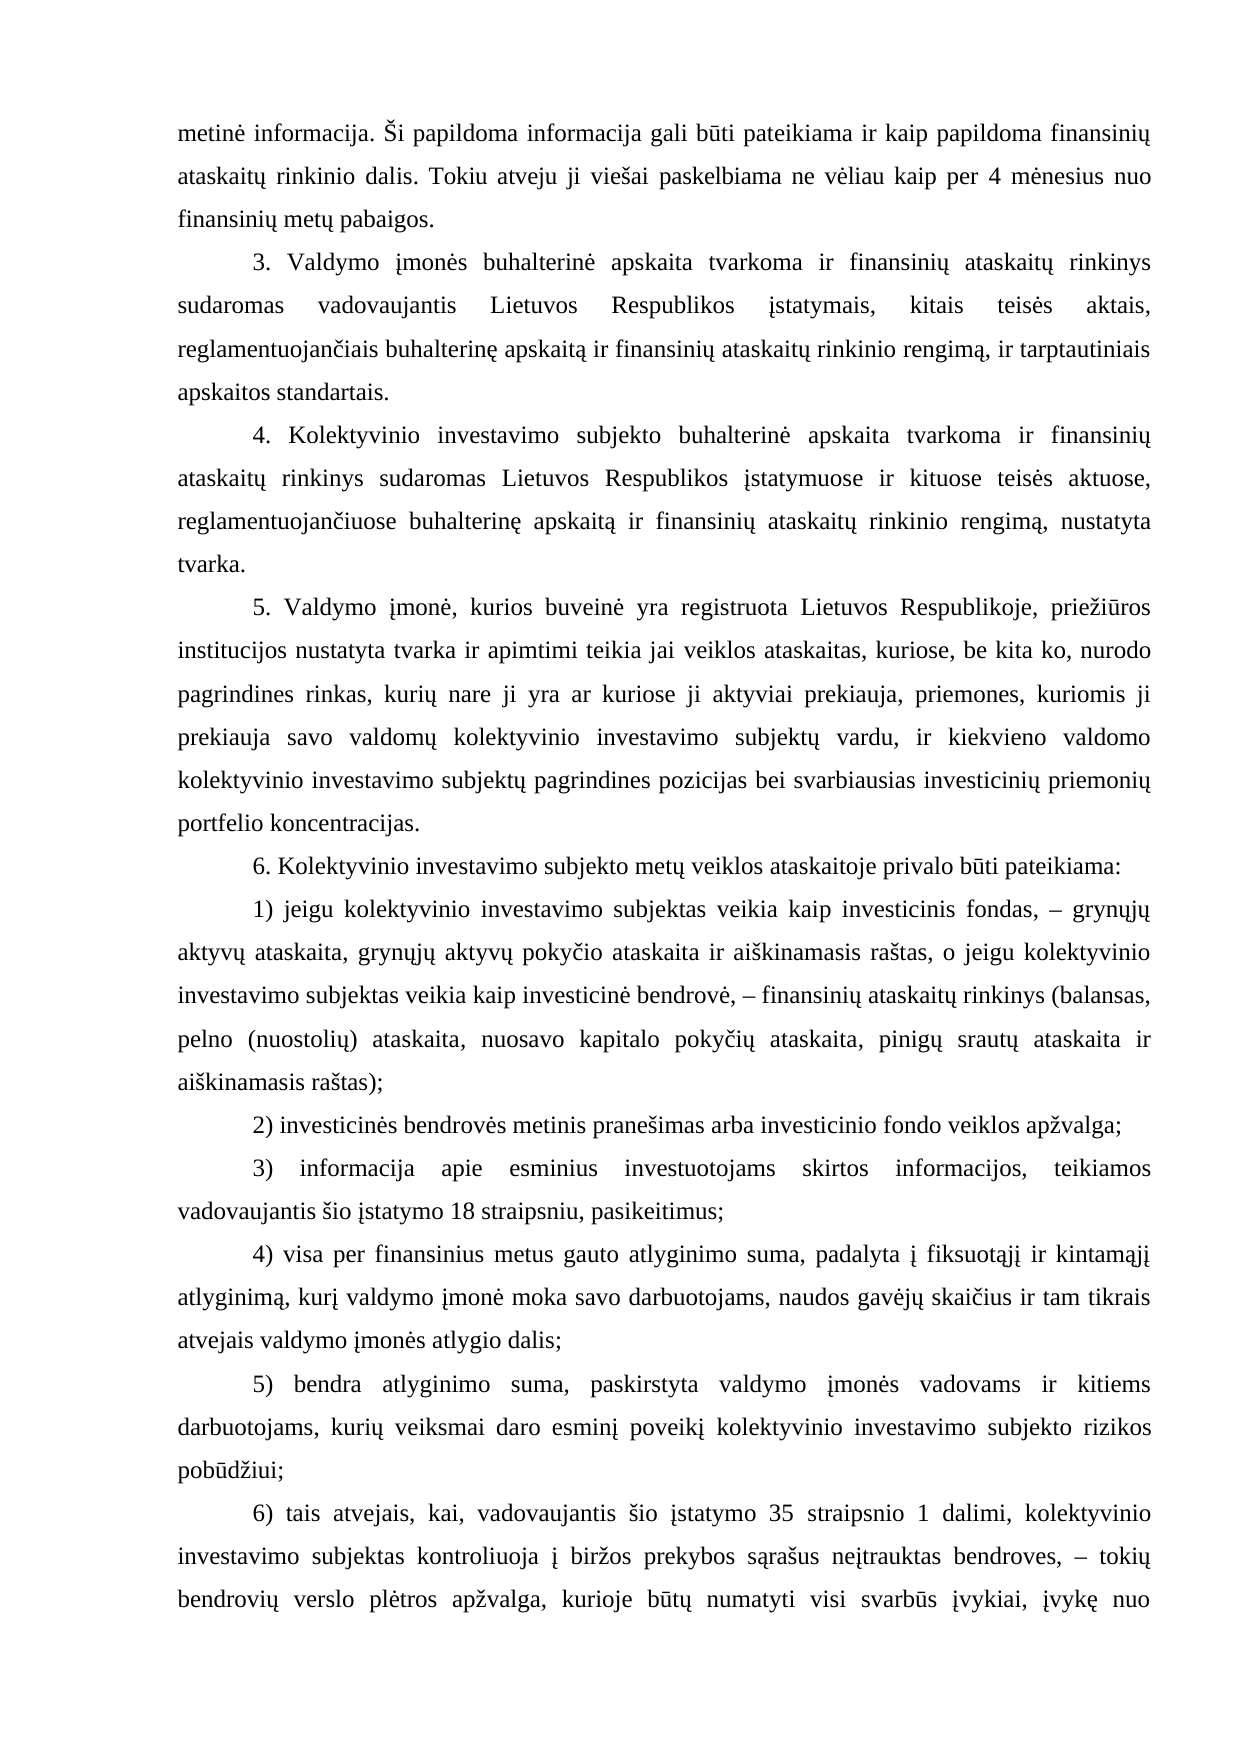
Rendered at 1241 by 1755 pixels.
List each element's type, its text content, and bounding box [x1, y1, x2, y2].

text 3. Valdymo įmonės buhalterinė apskaita tvarkoma ir finansinių ataskaitų rinkinys sudaromas vadovaujantis Lietuvos Respublikos įstatymais, kitais teisės aktais, reglamentuojančiais buhalterinę apskaitą ir finansinių ataskaitų rinkinio rengimą, ir tarptautiniais apskaitos standartais. [177, 247, 1152, 406]
text 5. Valdymo įmonė, kurios buveinė yra registruota Lietuvos Respublikoje, priežiūros institucijos nustatyta tvarka ir apimtimi teikia jai veiklos ataskaitas, kuriose, be kita ko, nurodo pagrindines rinkas, kurių nare ji yra ar kuriose ji aktyviai prekiauja, priemones, kuriomis ji prekiauja savo valdomų kolektyvinio investavimo subjektų vardu, ir kiekvieno valdomo kolektyvinio investavimo subjektų pagrindines pozicijas bei svarbiausias investicinių priemonių portfelio koncentracijas. [177, 592, 1152, 837]
text 1) jeigu kolektyvinio investavimo subjektas veikia kaip investicinis fondas, – grynųjų aktyvų ataskaita, grynųjų aktyvų pokyčio ataskaita ir aiškinamasis raštas, o jeigu kolektyvinio investavimo subjektas veikia kaip investicinė bendrovė, – finansinių ataskaitų rinkinys (balansas, pelno (nuostolių) ataskaita, nuosavo kapitalo pokyčių ataskaita, pinigų srautų ataskaita ir aiškinamasis raštas); [177, 894, 1152, 1096]
text 5) bendra atlyginimo suma, paskirstyta valdymo įmonės vadovams ir kitiems darbuotojams, kurių veiksmai daro esminį poveikį kolektyvinio investavimo subjekto rizikos pobūdžiui; [177, 1369, 1152, 1484]
text 3) informacija apie esminius investuotojams skirtos informacijos, teikiamos vadovaujantis šio įstatymo 18 straipsniu, pasikeitimus; [177, 1153, 1152, 1225]
text 6. Kolektyvinio investavimo subjekto metų veiklos ataskaitoje privalo būti pateikiama: [177, 851, 1152, 880]
text 2) investicinės bendrovės metinis pranešimas arba investicinio fondo veiklos apžvalga; [177, 1110, 1152, 1139]
text 4) visa per finansinius metus gauto atlyginimo suma, padalyta į fiksuotąjį ir kintamąjį atlyginimą, kurį valdymo įmonė moka savo darbuotojams, naudos gavėjų skaičius ir tam tikrais atvejais valdymo įmonės atlygio dalis; [177, 1239, 1152, 1354]
text 4. Kolektyvinio investavimo subjekto buhalterinė apskaita tvarkoma ir finansinių ataskaitų rinkinys sudaromas Lietuvos Respublikos įstatymuose ir kituose teisės aktuose, reglamentuojančiuose buhalterinę apskaitą ir finansinių ataskaitų rinkinio rengimą, nustatyta tvarka. [177, 420, 1152, 578]
text metinė informacija. Ši papildoma informacija gali būti pateikiama ir kaip papildoma finansinių ataskaitų rinkinio dalis. Tokiu atveju ji viešai paskelbiama ne vėliau kaip per 4 mėnesius nuo finansinių metų pabaigos. [177, 118, 1152, 233]
text 6) tais atvejais, kai, vadovaujantis šio įstatymo 35 straipsnio 1 dalimi, kolektyvinio investavimo subjektas kontroliuoja į biržos prekybos sąrašus neįtrauktas bendroves, – tokių bendrovių verslo plėtros apžvalga, kurioje būtų numatyti visi svarbūs įvykiai, įvykę nuo [177, 1498, 1152, 1613]
